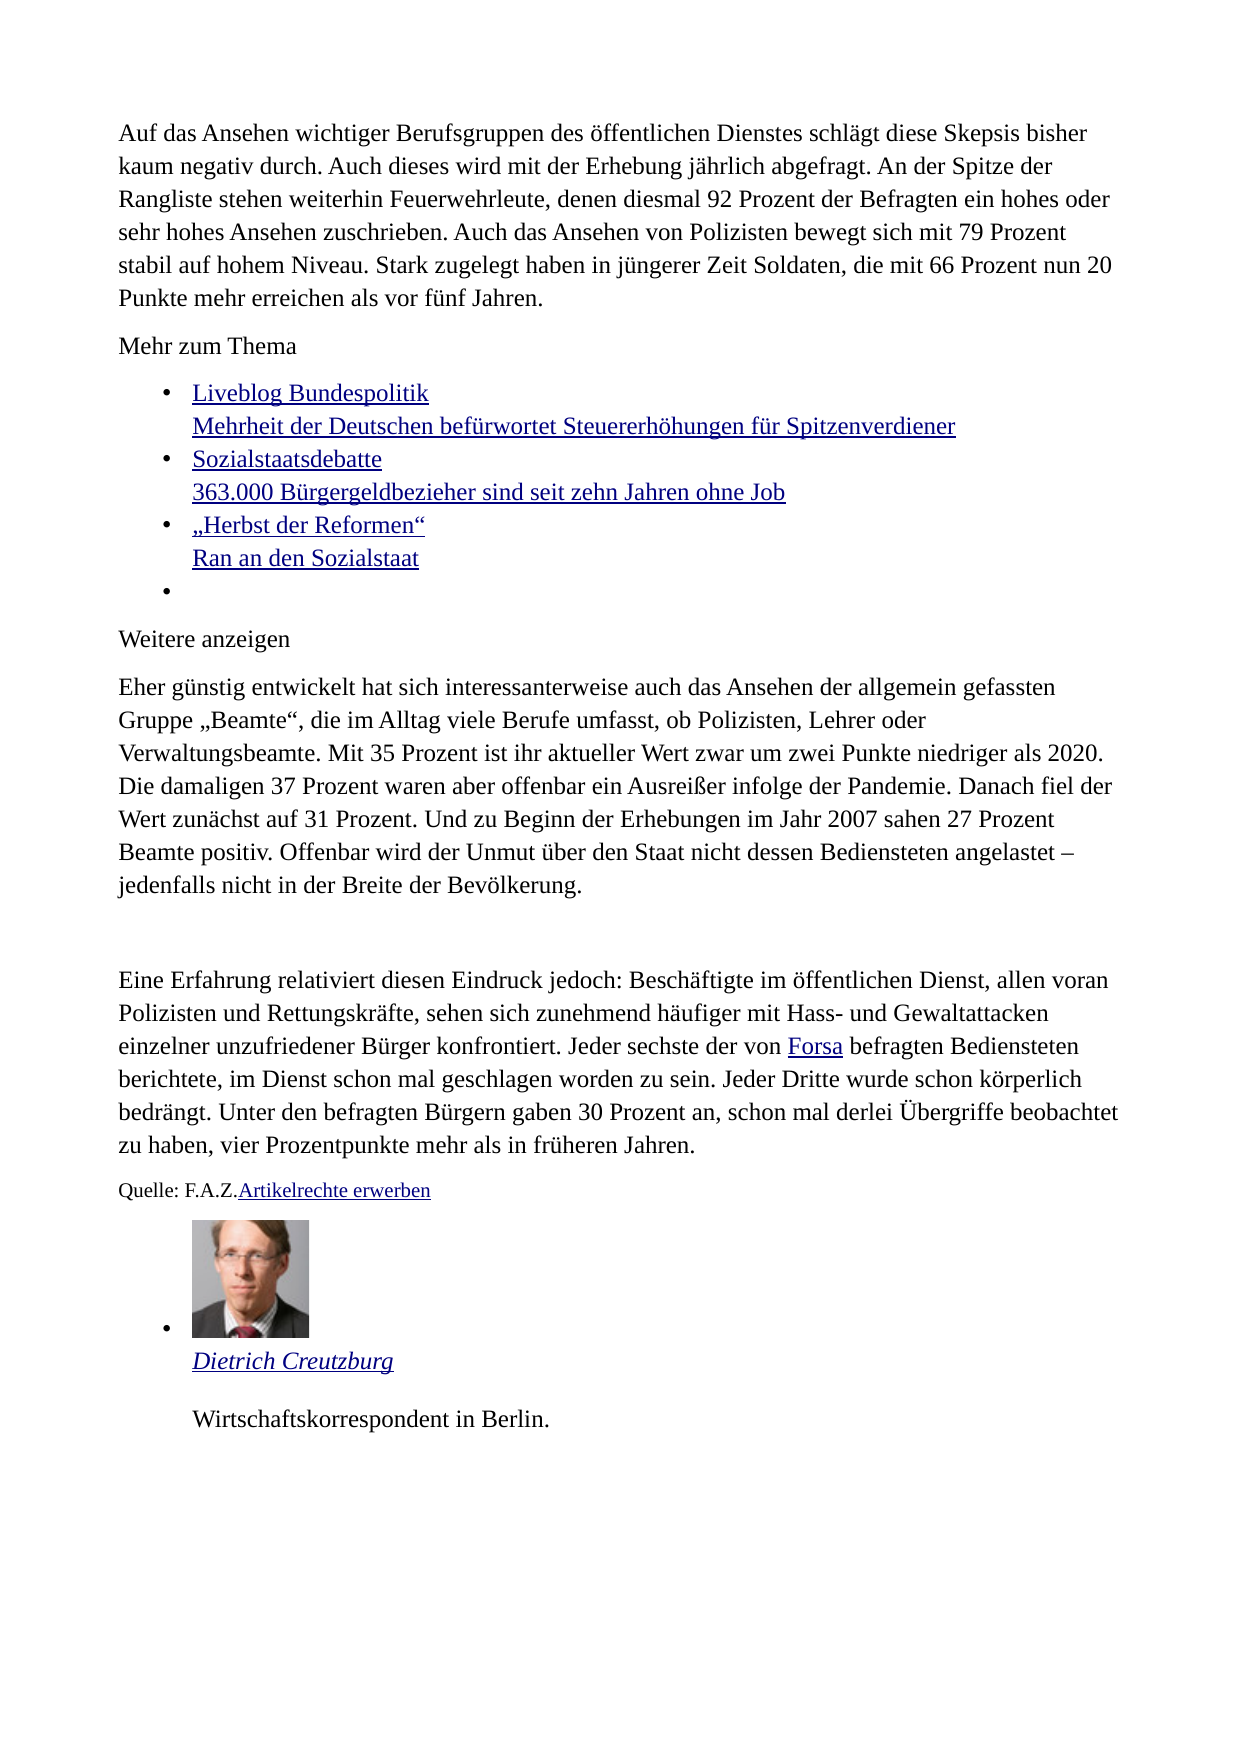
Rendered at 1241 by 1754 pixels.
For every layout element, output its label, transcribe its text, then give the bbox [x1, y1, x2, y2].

list Dietrich Creutzburg [162, 1346, 1122, 1375]
text Eher günstig entwickelt hat sich interessanterweise auch das Ansehen der allgemein gefassten Gruppe „Beamte“, die im Alltag viele Berufe umfasst, ob Polizisten, Lehrer oder Verwaltungsbeamte. Mit 35 Prozent ist ihr aktueller Wert zwar um zwei Punkte niedriger als 2020. Die damaligen 37 Prozent waren aber offenbar ein Ausreißer infolge der Pandemie. Danach fiel der Wert zunächst auf 31 Prozent. Und zu Beginn der Erhebungen im Jahr 2007 sahen 27 Prozent Beamte positiv. Offenbar wird der Unmut über den Staat nicht dessen Bediensteten angelastet – jedenfalls nicht in der Breite der Bevölkerung. [118, 672, 1122, 899]
list „Herbst der Reformen“ [162, 511, 1122, 539]
list Wirtschaftskorrespondent in Berlin. [162, 1404, 1122, 1433]
list Liveblog Bundespolitik [162, 378, 1122, 407]
text Mehr zum Thema [118, 331, 1122, 359]
text Quelle: F.A.Z.Artikelrechte erwerben [118, 1178, 1122, 1202]
text Weitere anzeigen [118, 624, 1122, 653]
text Auf das Ansehen wichtiger Berufsgruppen des öffentlichen Dienstes schlägt diese Skepsis bisher kaum negativ durch. Auch dieses wird mit der Erhebung jährlich abgefragt. An der Spitze der Rangliste stehen weiterhin Feuerwehrleute, denen diesmal 92 Prozent der Befragten ein hohes oder sehr hohes Ansehen zuschrieben. Auch das Ansehen von Polizisten bewegt sich mit 79 Prozent stabil auf hohem Niveau. Stark zugelegt haben in jüngerer Zeit Soldaten, die mit 66 Prozent nun 20 Punkte mehr erreichen als vor fünf Jahren. [118, 118, 1122, 312]
list Mehrheit der Deutschen befürwortet Steuererhöhungen für Spitzenverdiener [162, 411, 1122, 440]
list 363.000 Bürgergeldbezieher sind seit zehn Jahren ohne Job [162, 477, 1122, 506]
list Ran an den Sozialstaat [162, 543, 1122, 572]
list Sozialstaatsdebatte [162, 444, 1122, 473]
text Eine Erfahrung relativiert diesen Eindruck jedoch: Beschäftigte im öffentlichen Dienst, allen voran Polizisten und Rettungskräfte, sehen sich zunehmend häufiger mit Hass- und Gewaltattacken einzelner unzufriedener Bürger konfrontiert. Jeder sechste der von Forsa befragten Be­diensteten berichtete, im Dienst schon mal geschlagen worden zu sein. Jeder Dritte wurde schon körperlich bedrängt. Unter den befragten Bürgern gaben 30 Prozent an, schon mal derlei Übergriffe beobachtet zu haben, vier Prozentpunkte mehr als in früheren Jahren. [118, 965, 1122, 1159]
picture [192, 1220, 310, 1338]
